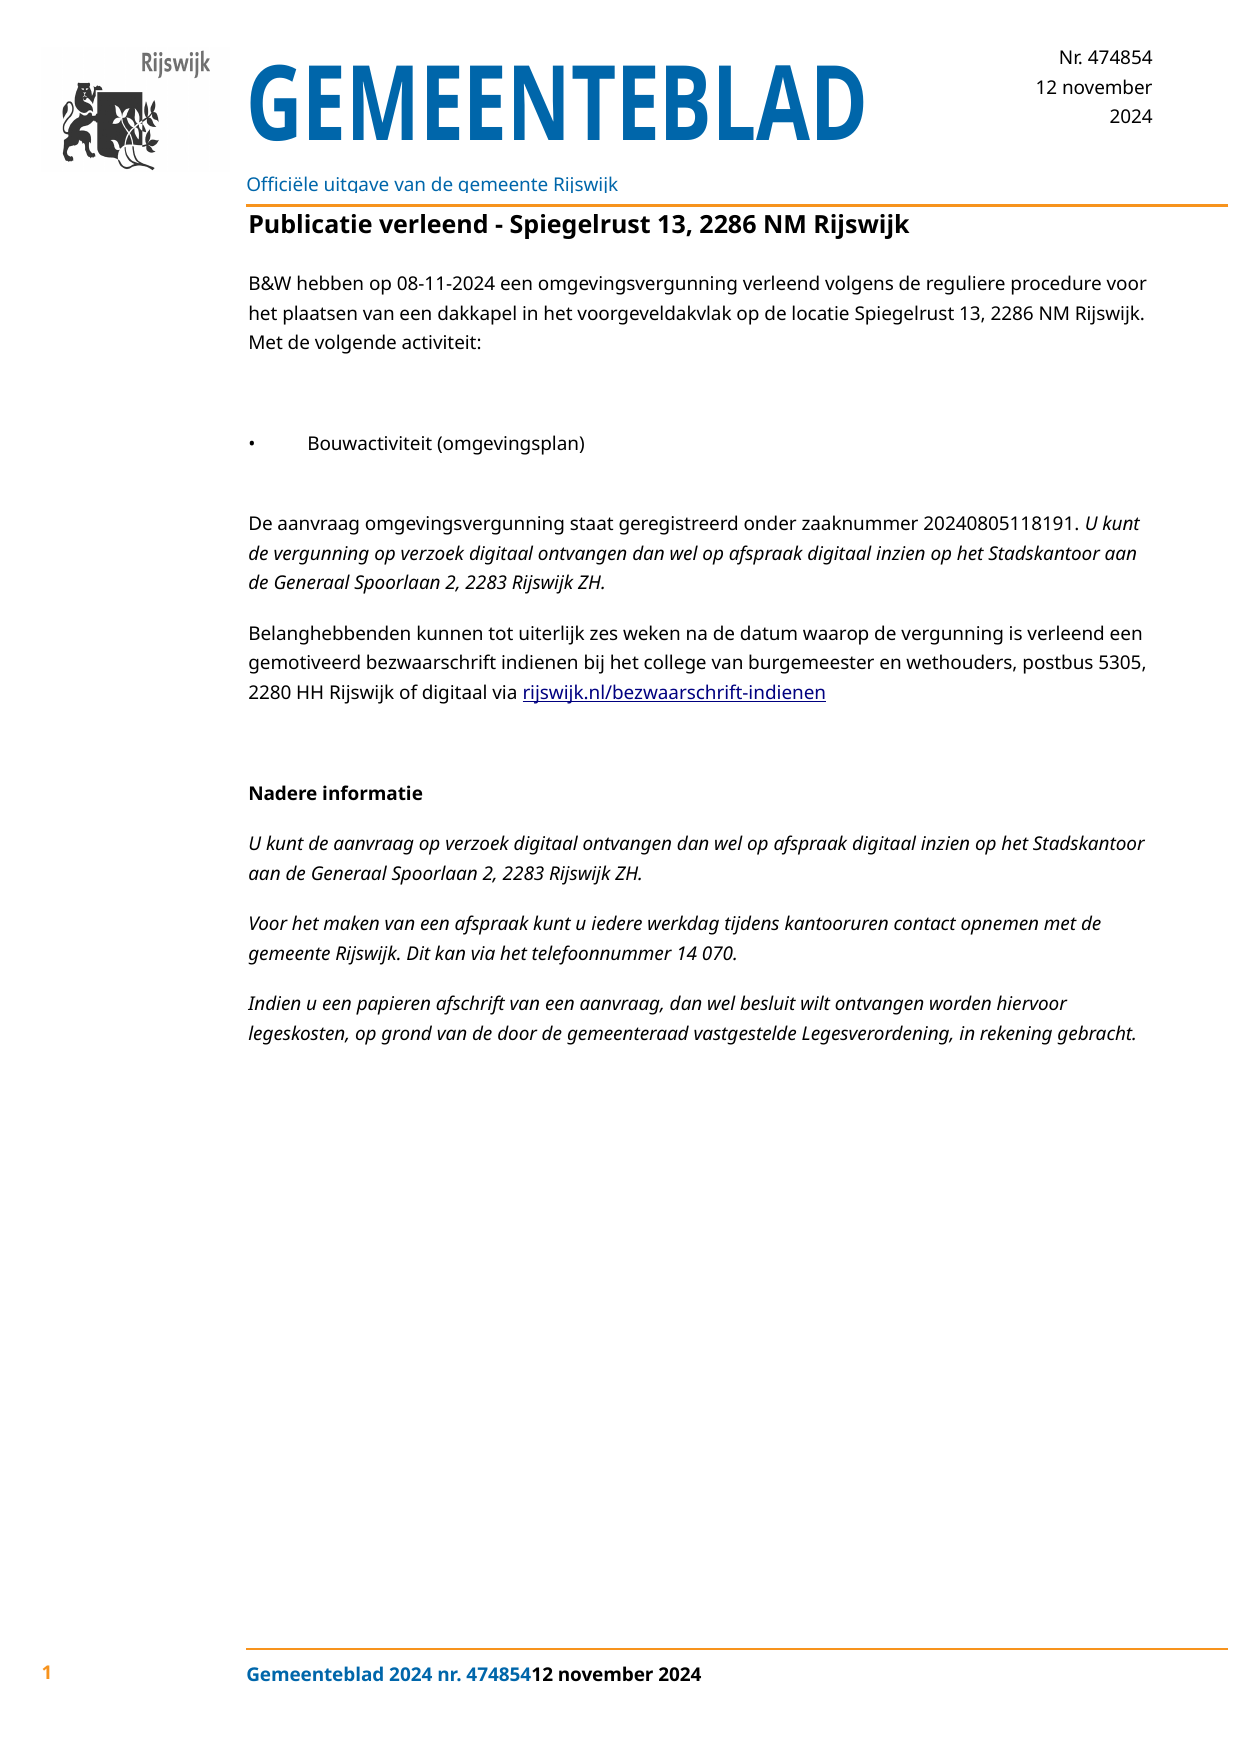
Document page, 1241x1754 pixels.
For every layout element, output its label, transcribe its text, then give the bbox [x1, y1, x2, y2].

text Indien u een papieren afschrift van een aanvraag, dan wel besluit wilt ontvangen worden hiervoor legeskosten, op grond van de door de gemeenteraad vastgestelde Legesverordening, in rekening gebracht. [248, 990, 1152, 1046]
text Belanghebbenden kunnen tot uiterlijk zes weken na de datum waarop de vergunning is verleend een gemotiveerd bezwaarschrift indienen bij het college van burgemeester en wethouders, postbus 5305, 2280 HH Rijswijk of digitaal via rijswijk.nl/bezwaarschrift-indienen [248, 620, 1152, 705]
list Bouwactiviteit (omgevingsplan) [248, 430, 1152, 456]
text Nadere informatie [248, 780, 1152, 806]
text Publicatie verleend - Spiegelrust 13, 2286 NM Rijswijk [248, 207, 1152, 241]
text U kunt de aanvraag op verzoek digitaal ontvangen dan wel op afspraak digitaal inzien op het Stadskantoor aan de Generaal Spoorlaan 2, 2283 Rijswijk ZH. [248, 830, 1152, 886]
text De aanvraag omgevingsvergunning staat geregistreerd onder zaaknummer 20240805118191. U kunt de vergunning op verzoek digitaal ontvangen dan wel op afspraak digitaal inzien op het Stadskantoor aan de Generaal Spoorlaan 2, 2283 Rijswijk ZH. [248, 510, 1152, 595]
picture [41, 47, 231, 172]
text Voor het maken van een afspraak kunt u iedere werkdag tijdens kantooruren contact opnemen met de gemeente Rijswijk. Dit kan via het telefoonnummer 14 070. [248, 910, 1152, 966]
text B&W hebben op 08-11-2024 een omgevingsvergunning verleend volgens de reguliere procedure voor het plaatsen van een dakkapel in het voorgeveldakvlak op de locatie Spiegelrust 13, 2286 NM Rijswijk. Met de volgende activiteit: [248, 270, 1152, 355]
